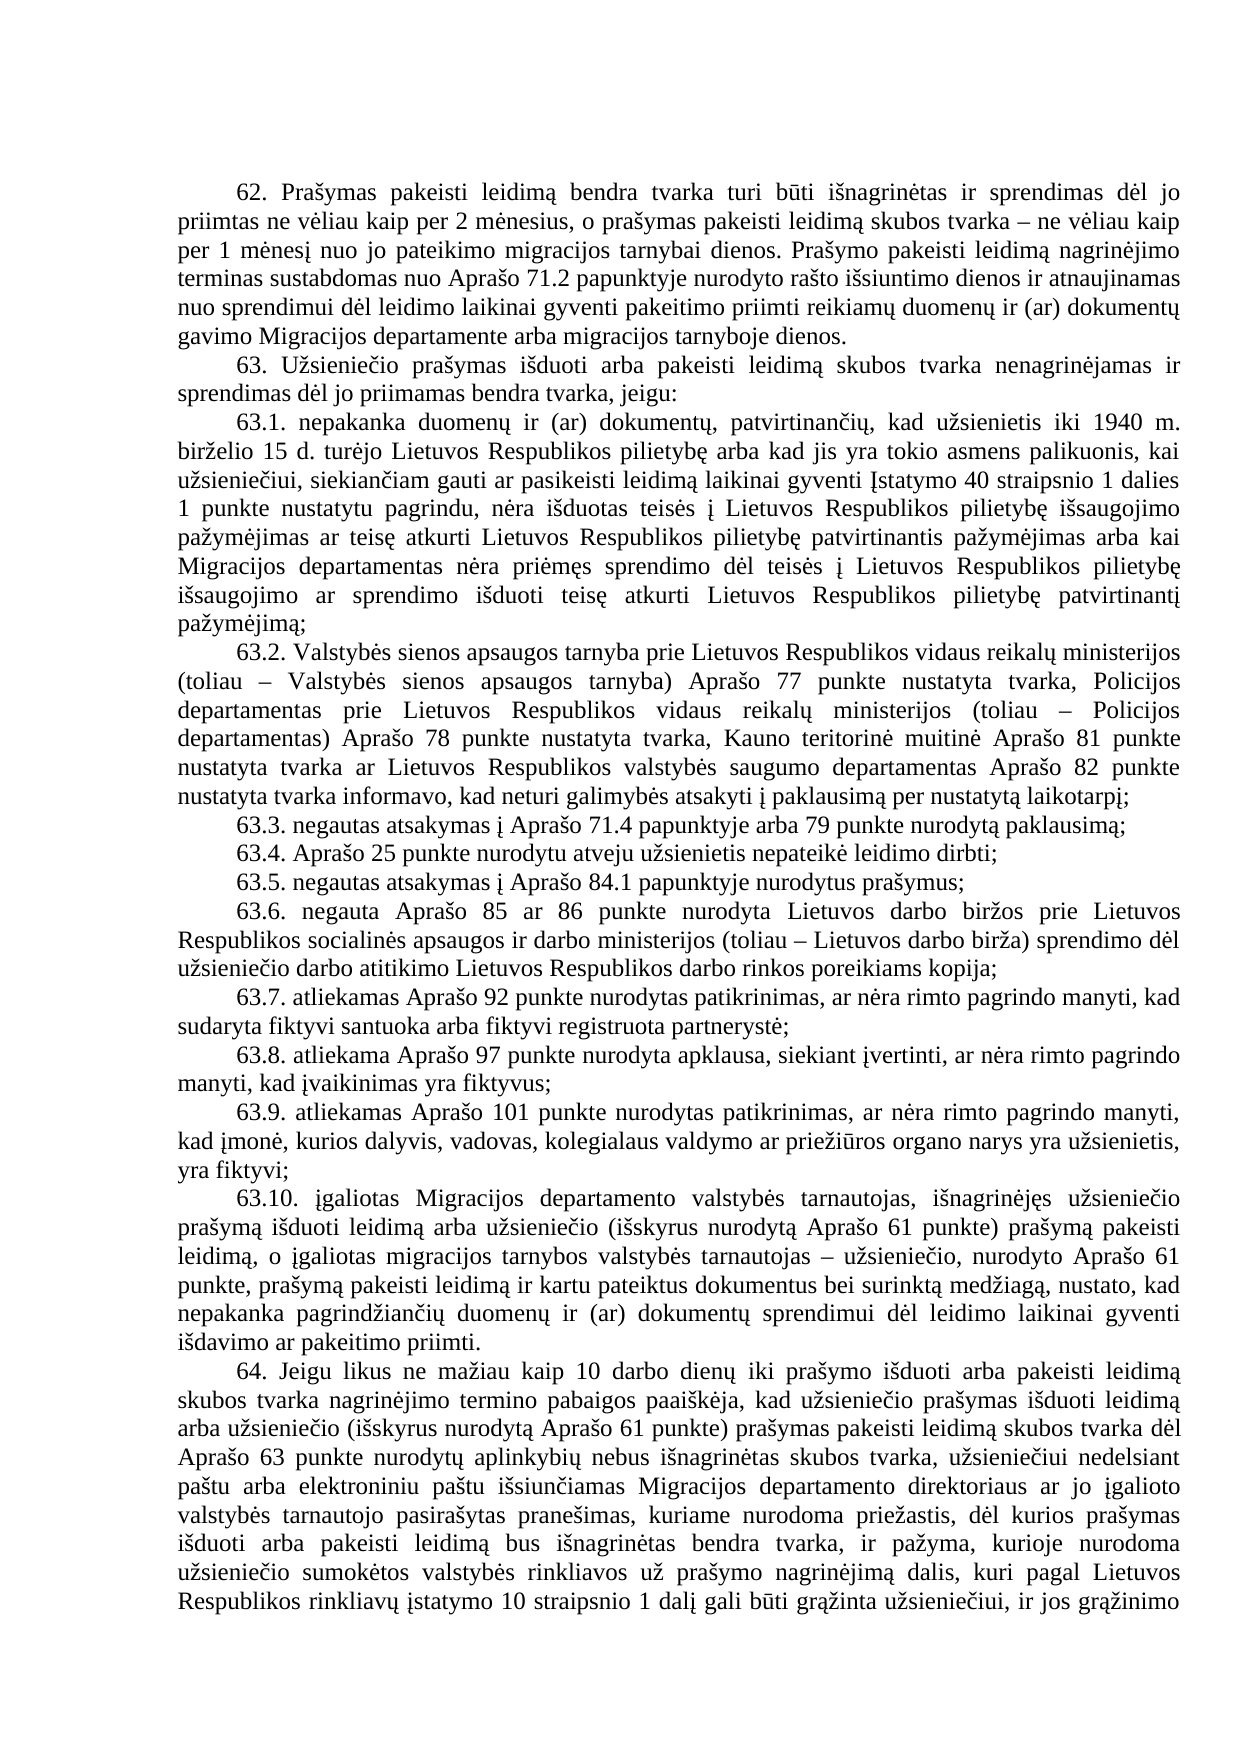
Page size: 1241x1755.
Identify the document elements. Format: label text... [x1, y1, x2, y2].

text 63.3. negautas atsakymas į Aprašo 71.4 papunktyje arba 79 punkte nurodytą paklausimą; [177, 810, 1181, 838]
text 63. Užsieniečio prašymas išduoti arba pakeisti leidimą skubos tvarka nenagrinėjamas ir sprendimas dėl jo priimamas bendra tvarka, jeigu: [177, 350, 1181, 407]
text 64. Jeigu likus ne mažiau kaip 10 darbo dienų iki prašymo išduoti arba pakeisti leidimą skubos tvarka nagrinėjimo termino pabaigos paaiškėja, kad užsieniečio prašymas išduoti leidimą arba užsieniečio (išskyrus nurodytą Aprašo 61 punkte) prašymas pakeisti leidimą skubos tvarka dėl Aprašo 63 punkte nurodytų aplinkybių nebus išnagrinėtas skubos tvarka, užsieniečiui nedelsiant paštu arba elektroniniu paštu išsiunčiamas Migracijos departamento direktoriaus ar jo įgalioto valstybės tarnautojo pasirašytas pranešimas, kuriame nurodoma priežastis, dėl kurios prašymas išduoti arba pakeisti leidimą bus išnagrinėtas bendra tvarka, ir pažyma, kurioje nurodoma užsieniečio sumokėtos valstybės rinkliavos už prašymo nagrinėjimą dalis, kuri pagal Lietuvos Respublikos rinkliavų įstatymo 10 straipsnio 1 dalį gali būti grąžinta užsieniečiui, ir jos grąžinimo [177, 1356, 1181, 1615]
text 63.6. negauta Aprašo 85 ar 86 punkte nurodyta Lietuvos darbo biržos prie Lietuvos Respublikos socialinės apsaugos ir darbo ministerijos (toliau – Lietuvos darbo birža) sprendimo dėl užsieniečio darbo atitikimo Lietuvos Respublikos darbo rinkos poreikiams kopija; [177, 896, 1181, 982]
text 63.9. atliekamas Aprašo 101 punkte nurodytas patikrinimas, ar nėra rimto pagrindo manyti, kad įmonė, kurios dalyvis, vadovas, kolegialaus valdymo ar priežiūros organo narys yra užsienietis, yra fiktyvi; [177, 1097, 1181, 1183]
text 63.7. atliekamas Aprašo 92 punkte nurodytas patikrinimas, ar nėra rimto pagrindo manyti, kad sudaryta fiktyvi santuoka arba fiktyvi registruota partnerystė; [177, 982, 1181, 1040]
text 63.2. Valstybės sienos apsaugos tarnyba prie Lietuvos Respublikos vidaus reikalų ministerijos (toliau – Valstybės sienos apsaugos tarnyba) Aprašo 77 punkte nustatyta tvarka, Policijos departamentas prie Lietuvos Respublikos vidaus reikalų ministerijos (toliau – Policijos departamentas) Aprašo 78 punkte nustatyta tvarka, Kauno teritorinė muitinė Aprašo 81 punkte nustatyta tvarka ar Lietuvos Respublikos valstybės saugumo departamentas Aprašo 82 punkte nustatyta tvarka informavo, kad neturi galimybės atsakyti į paklausimą per nustatytą laikotarpį; [177, 637, 1181, 810]
text 63.1. nepakanka duomenų ir (ar) dokumentų, patvirtinančių, kad užsienietis iki 1940 m. birželio 15 d. turėjo Lietuvos Respublikos pilietybę arba kad jis yra tokio asmens palikuonis, kai užsieniečiui, siekiančiam gauti ar pasikeisti leidimą laikinai gyventi Įstatymo 40 straipsnio 1 dalies 1 punkte nustatytu pagrindu, nėra išduotas teisės į Lietuvos Respublikos pilietybę išsaugojimo pažymėjimas ar teisę atkurti Lietuvos Respublikos pilietybę patvirtinantis pažymėjimas arba kai Migracijos departamentas nėra priėmęs sprendimo dėl teisės į Lietuvos Respublikos pilietybę išsaugojimo ar sprendimo išduoti teisę atkurti Lietuvos Respublikos pilietybę patvirtinantį pažymėjimą; [177, 407, 1181, 637]
text 63.5. negautas atsakymas į Aprašo 84.1 papunktyje nurodytus prašymus; [177, 867, 1181, 896]
text 63.8. atliekama Aprašo 97 punkte nurodyta apklausa, siekiant įvertinti, ar nėra rimto pagrindo manyti, kad įvaikinimas yra fiktyvus; [177, 1040, 1181, 1097]
text 63.4. Aprašo 25 punkte nurodytu atveju užsienietis nepateikė leidimo dirbti; [177, 838, 1181, 867]
text 62. Prašymas pakeisti leidimą bendra tvarka turi būti išnagrinėtas ir sprendimas dėl jo priimtas ne vėliau kaip per 2 mėnesius, o prašymas pakeisti leidimą skubos tvarka – ne vėliau kaip per 1 mėnesį nuo jo pateikimo migracijos tarnybai dienos. Prašymo pakeisti leidimą nagrinėjimo terminas sustabdomas nuo Aprašo 71.2 papunktyje nurodyto rašto išsiuntimo dienos ir atnaujinamas nuo sprendimui dėl leidimo laikinai gyventi pakeitimo priimti reikiamų duomenų ir (ar) dokumentų gavimo Migracijos departamente arba migracijos tarnyboje dienos. [177, 177, 1181, 350]
text 63.10. įgaliotas Migracijos departamento valstybės tarnautojas, išnagrinėjęs užsieniečio prašymą išduoti leidimą arba užsieniečio (išskyrus nurodytą Aprašo 61 punkte) prašymą pakeisti leidimą, o įgaliotas migracijos tarnybos valstybės tarnautojas – užsieniečio, nurodyto Aprašo 61 punkte, prašymą pakeisti leidimą ir kartu pateiktus dokumentus bei surinktą medžiagą, nustato, kad nepakanka pagrindžiančių duomenų ir (ar) dokumentų sprendimui dėl leidimo laikinai gyventi išdavimo ar pakeitimo priimti. [177, 1183, 1181, 1356]
